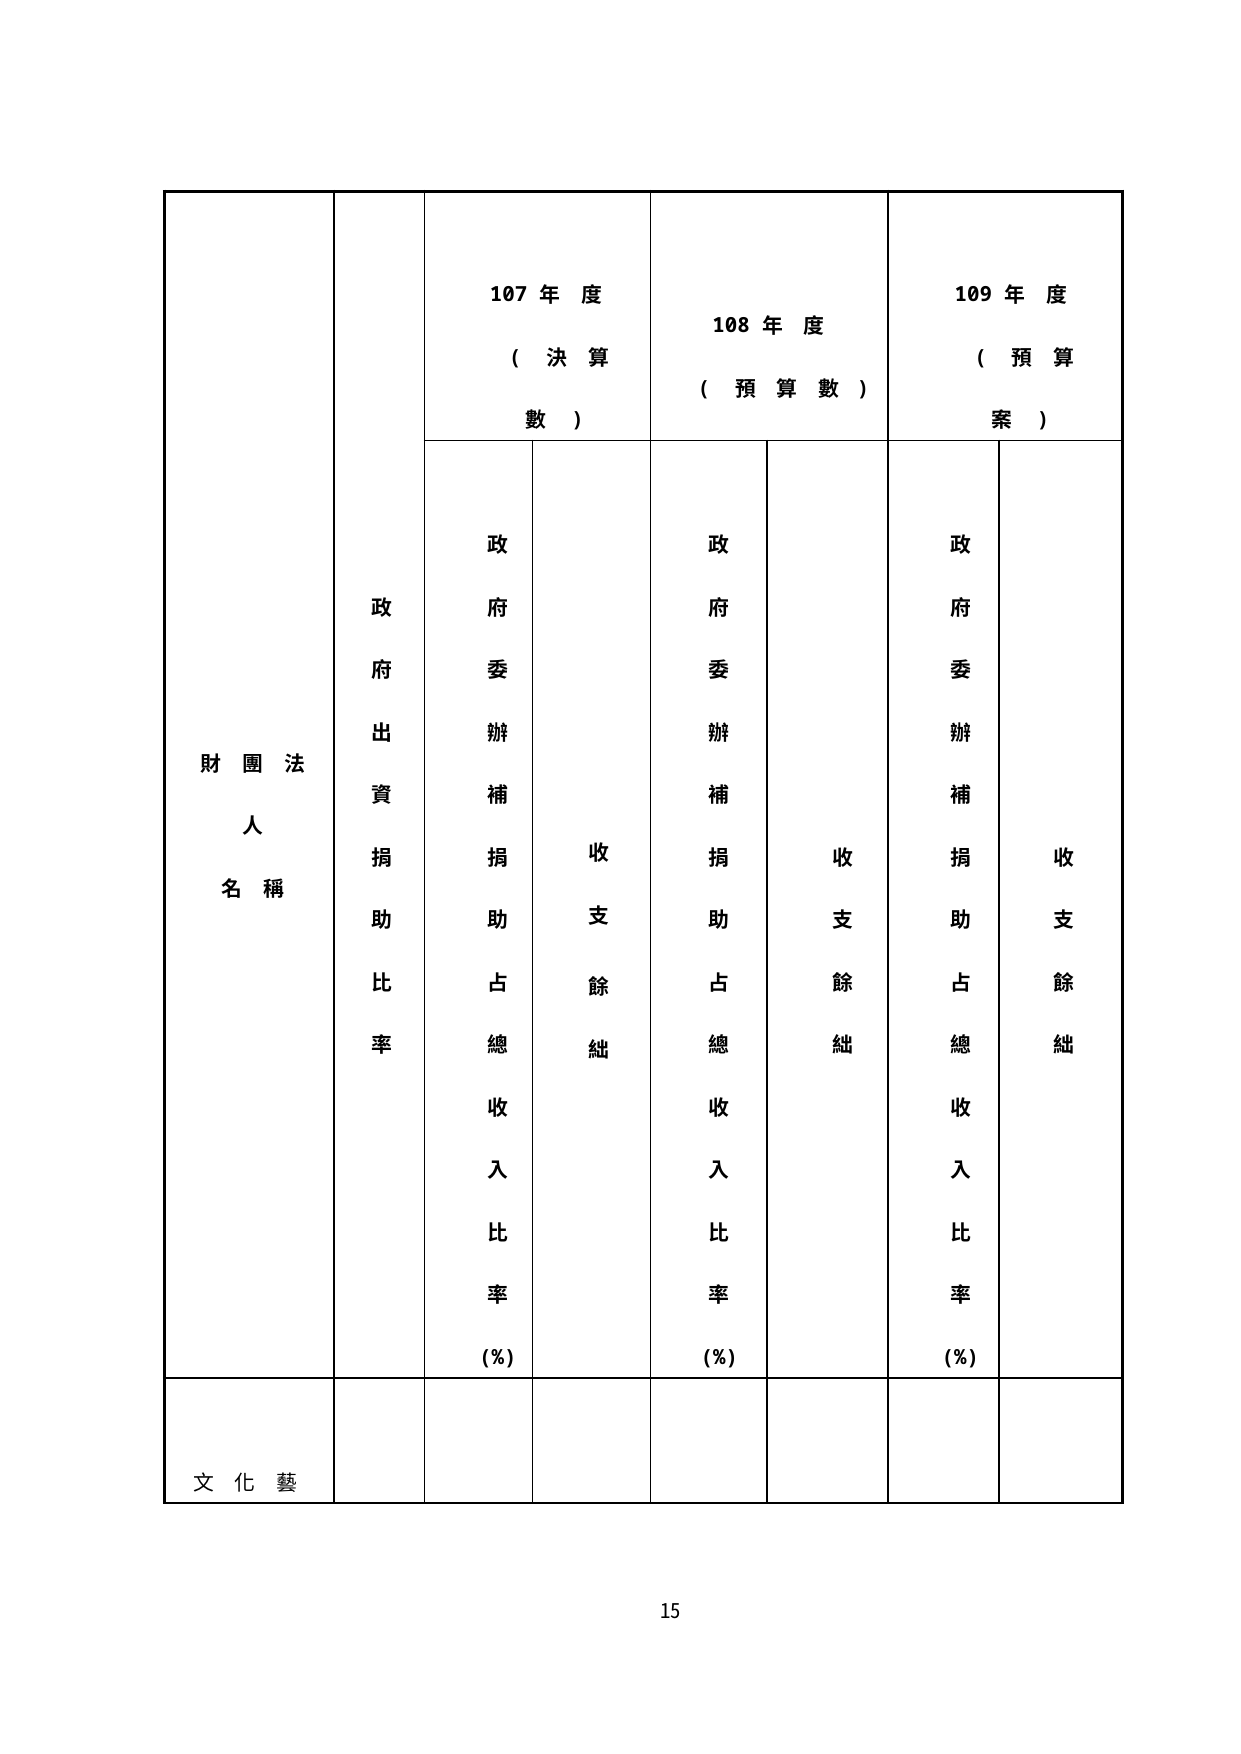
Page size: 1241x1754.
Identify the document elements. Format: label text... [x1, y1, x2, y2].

table_cell [1000, 1379, 1121, 1502]
table_cell [768, 1379, 887, 1502]
table_header 109年度(預算案) [889, 193, 1121, 439]
table_header 財團法人 名稱 [166, 193, 333, 1377]
table_cell [425, 1379, 532, 1502]
table_header 政府出資捐助比率 [335, 193, 424, 1377]
table_header 108年度(預算數) [651, 193, 887, 439]
table_cell [533, 1379, 650, 1502]
table_cell [651, 1379, 766, 1502]
table_cell [335, 1379, 424, 1502]
table_cell 政府委辦補捐助占總收入比率(%) [425, 441, 532, 1377]
table_cell 收 支 餘 絀 [1000, 441, 1121, 1377]
table_cell 政府委辦補捐助占總收入比率(%) [651, 441, 766, 1377]
table_cell 文化藝 [166, 1379, 333, 1502]
table_cell 收 支 餘 絀 [533, 441, 650, 1377]
table_cell [889, 1379, 998, 1502]
table_cell 收 支 餘 絀 [768, 441, 887, 1377]
table_header 107年度(決算數) [425, 193, 650, 439]
table_cell 政府委辦補捐助占總收入比率(%) [889, 441, 998, 1377]
